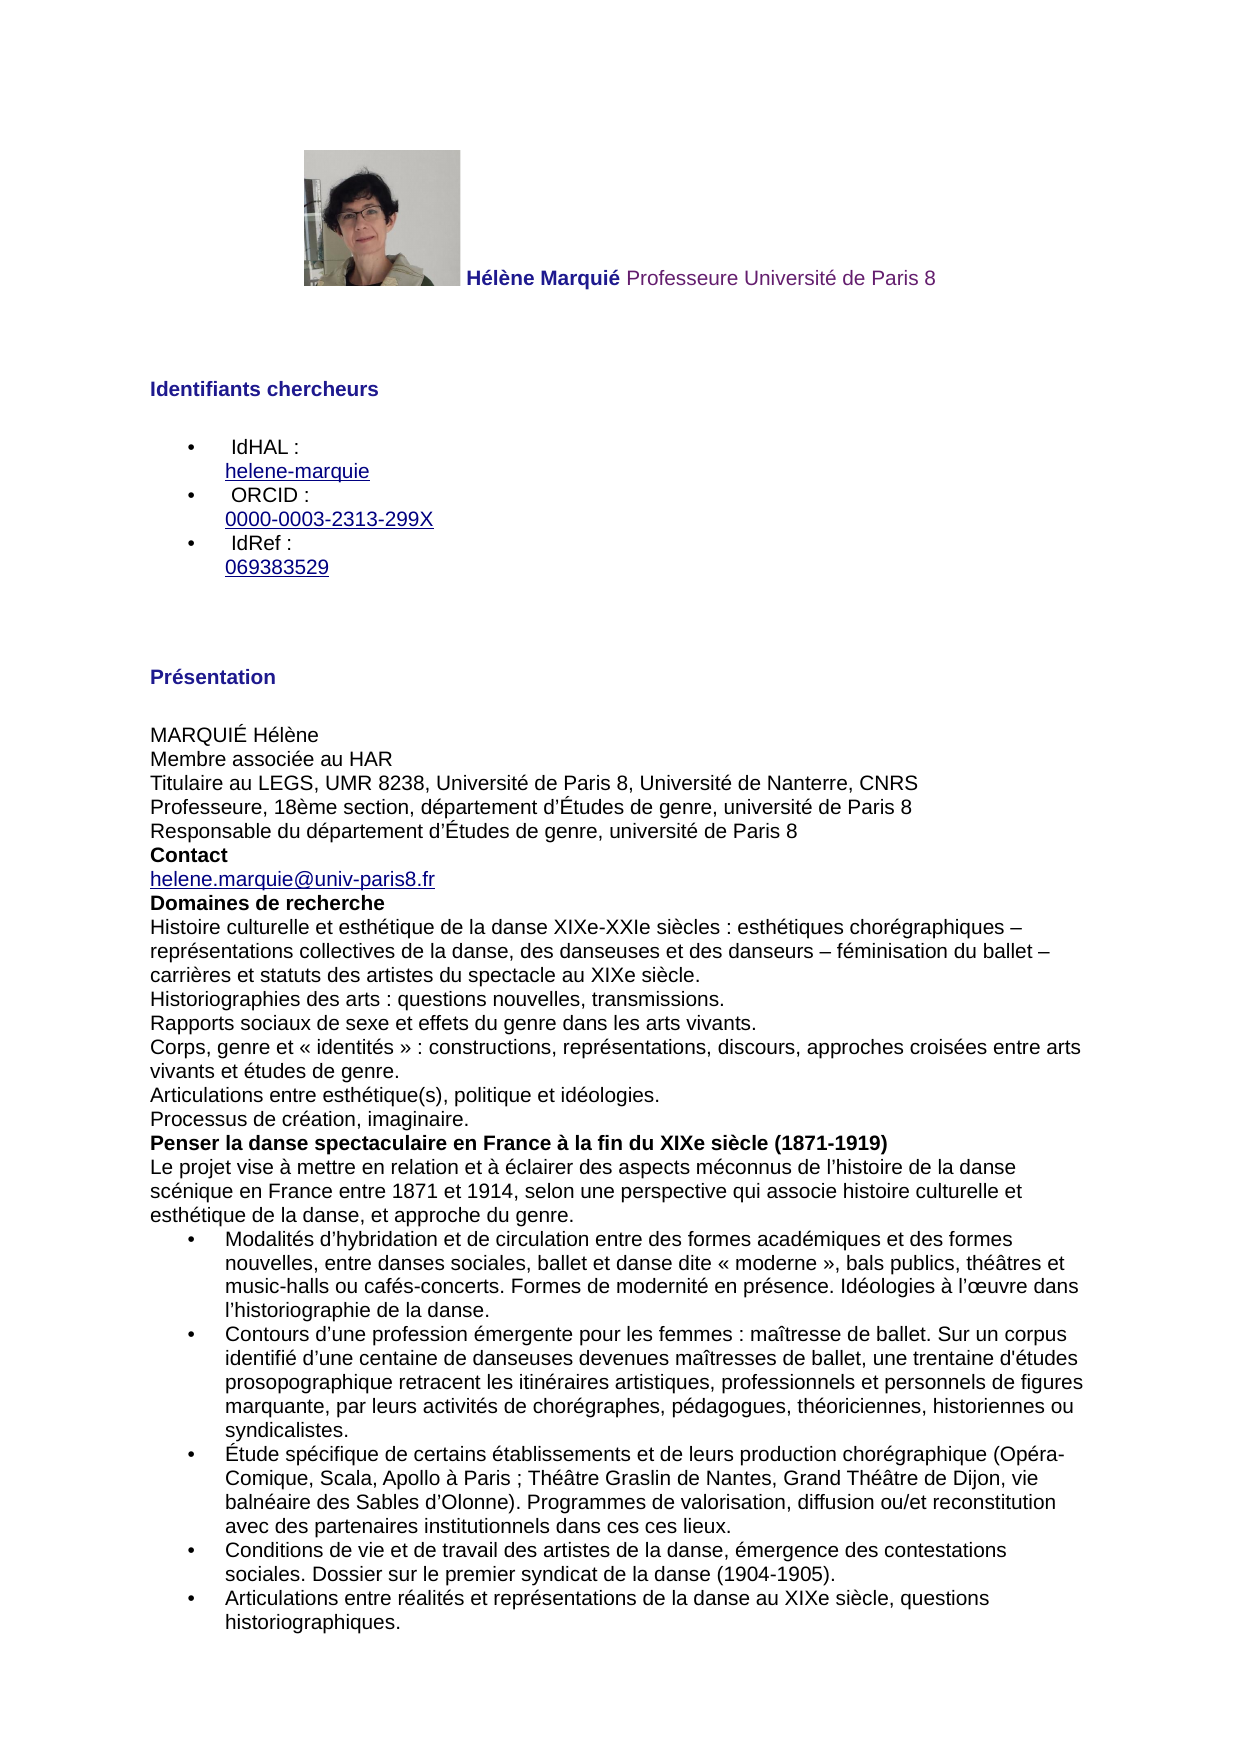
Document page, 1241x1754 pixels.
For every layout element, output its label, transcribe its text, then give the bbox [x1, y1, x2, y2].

text Contact [150, 843, 1090, 867]
text Titulaire au LEGS, UMR 8238, Université de Paris 8, Université de Nanterre, CNRS [150, 771, 1090, 795]
text Historiographies des arts : questions nouvelles, transmissions. [150, 987, 1090, 1011]
list Modalités d’hybridation et de circulation entre des formes académiques et des formes nouvelles, entre danses sociales, ballet et danse dite « moderne », bals publics, théâtres et music-halls ou cafés-concerts. Formes de modernité en présence. Idéologies à l’œuvre dans l’historiographie de la danse. [187, 1226, 1090, 1322]
text Membre associée au HAR [150, 747, 1090, 771]
picture [304, 150, 461, 286]
text helene.marquie@univ-paris8.fr [150, 867, 1090, 891]
list 0000-0003-2313-299X [187, 507, 1090, 531]
list IdRef : [187, 531, 1090, 554]
list 069383529 [187, 554, 1090, 578]
text Corps, genre et « identités » : constructions, représentations, discours, approches croisées entre arts vivants et études de genre. [150, 1035, 1090, 1083]
list ORCID : [187, 483, 1090, 507]
subtitle Hélène Marquié Professeure Université de Paris 8 [150, 150, 1090, 290]
text Le projet vise à mettre en relation et à éclairer des aspects méconnus de l’histoire de la danse scénique en France entre 1871 et 1914, selon une perspective qui associe histoire culturelle et esthétique de la danse, et approche du genre. [150, 1154, 1090, 1226]
text Responsable du département d’Études de genre, université de Paris 8 [150, 819, 1090, 843]
text Rapports sociaux de sexe et effets du genre dans les arts vivants. [150, 1011, 1090, 1035]
text Processus de création, imaginaire. [150, 1107, 1090, 1131]
subtitle Présentation [150, 665, 1090, 689]
list helene-marquie [187, 459, 1090, 483]
text Penser la danse spectaculaire en France à la fin du XIXe siècle (1871-1919) [150, 1131, 1090, 1154]
text Histoire culturelle et esthétique de la danse XIXe-XXIe siècles : esthétiques chorégraphiques – représentations collectives de la danse, des danseuses et des danseurs – féminisation du ballet – carrières et statuts des artistes du spectacle au XIXe siècle. [150, 915, 1090, 987]
text MARQUIÉ Hélène [150, 723, 1090, 747]
list Étude spécifique de certains établissements et de leurs production chorégraphique (Opéra-Comique, Scala, Apollo à Paris ; Théâtre Graslin de Nantes, Grand Théâtre de Dijon, vie balnéaire des Sables d’Olonne). Programmes de valorisation, diffusion ou/et reconstitution avec des partenaires institutionnels dans ces ces lieux. [187, 1442, 1090, 1538]
list IdHAL : [187, 435, 1090, 459]
text Professeure, 18ème section, département d’Études de genre, université de Paris 8 [150, 795, 1090, 819]
list Articulations entre réalités et représentations de la danse au XIXe siècle, questions historiographiques. [187, 1586, 1090, 1634]
text Domaines de recherche [150, 891, 1090, 915]
subtitle Identifiants chercheurs [150, 376, 1090, 400]
list Conditions de vie et de travail des artistes de la danse, émergence des contestations sociales. Dossier sur le premier syndicat de la danse (1904-1905). [187, 1538, 1090, 1586]
text Articulations entre esthétique(s), politique et idéologies. [150, 1083, 1090, 1107]
list Contours d’une profession émergente pour les femmes : maîtresse de ballet. Sur un corpus identifié d’une centaine de danseuses devenues maîtresses de ballet, une trentaine d'études prosopographique retracent les itinéraires artistiques, professionnels et personnels de figures marquante, par leurs activités de chorégraphes, pédagogues, théoriciennes, historiennes ou syndicalistes. [187, 1322, 1090, 1442]
